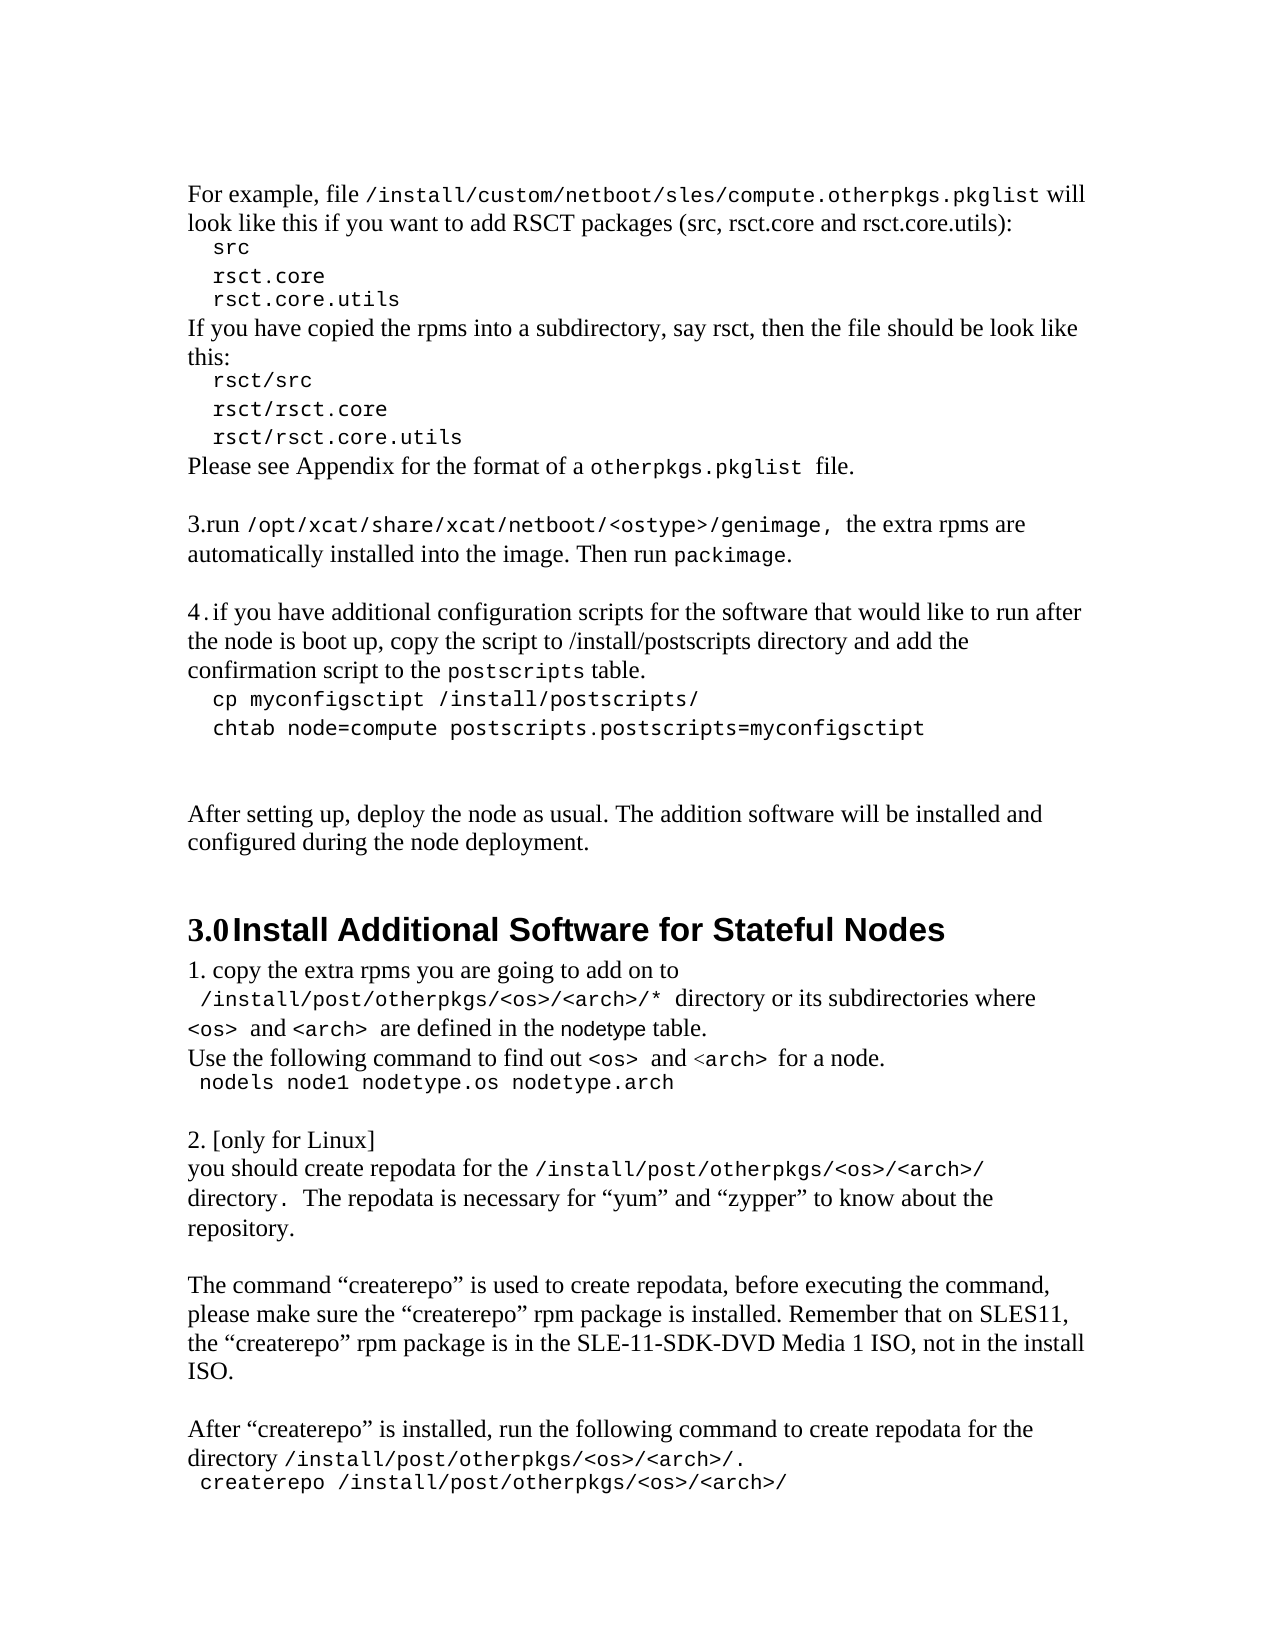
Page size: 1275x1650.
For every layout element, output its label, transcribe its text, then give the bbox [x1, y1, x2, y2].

subtitle Install Additional Software for Stateful Nodes [187, 910, 1087, 948]
text rsct/rsct.core.utils [187, 422, 1087, 451]
text Use the following command to find out <os> and <arch> for a node. [187, 1043, 1087, 1072]
text nodels node1 nodetype.os nodetype.arch [187, 1072, 1087, 1096]
text rsct/src [187, 370, 1087, 394]
text 2. [only for Linux] [187, 1125, 1087, 1153]
text /install/post/otherpkgs/<os>/<arch>/* directory or its subdirectories where <os> and <arch> are defined in the nodetype table. [187, 983, 1087, 1043]
text 4.if you have additional configuration scripts for the software that would like to run after the node is boot up, copy the script to /install/postscripts directory and add the confirmation script to the postscripts table. [187, 597, 1087, 684]
text rsct.core.utils [187, 289, 1087, 313]
text If you have copied the rpms into a subdirectory, say rsct, then the file should be look like this: [187, 313, 1087, 370]
text src [187, 237, 1087, 261]
text 3.run /opt/xcat/share/xcat/netboot/<ostype>/genimage, the extra rpms are automatically installed into the image. Then run packimage. [187, 509, 1087, 568]
text The command “createrepo” is used to create repodata, before executing the command, please make sure the “createrepo” rpm package is installed. Remember that on SLES11, the “createrepo” rpm package is in the SLE-11-SDK-DVD Media 1 ISO, not in the install ISO. [187, 1270, 1087, 1385]
text cp myconfigsctipt /install/postscripts/ [187, 684, 1087, 713]
text rsct.core [187, 261, 1087, 289]
text chtab node=compute postscripts.postscripts=myconfigsctipt [187, 713, 1087, 742]
text Please see Appendix for the format of a otherpkgs.pkglist file. [187, 451, 1087, 481]
text createrepo /install/post/otherpkgs/<os>/<arch>/ [187, 1472, 1087, 1496]
text 1. copy the extra rpms you are going to add on to [187, 955, 1087, 983]
text For example, file /install/custom/netboot/sles/compute.otherpkgs.pkglist will look like this if you want to add RSCT packages (src, rsct.core and rsct.core.utils): [187, 179, 1087, 237]
text After “createrepo” is installed, run the following command to create repodata for the directory /install/post/otherpkgs/<os>/<arch>/. [187, 1414, 1087, 1472]
text After setting up, deploy the node as usual. The addition software will be installed and configured during the node deployment. [187, 799, 1087, 856]
text you should create repodata for the /install/post/otherpkgs/<os>/<arch>/ directory. The repodata is necessary for “yum” and “zypper” to know about the repository. [187, 1153, 1087, 1241]
text rsct/rsct.core [187, 394, 1087, 422]
